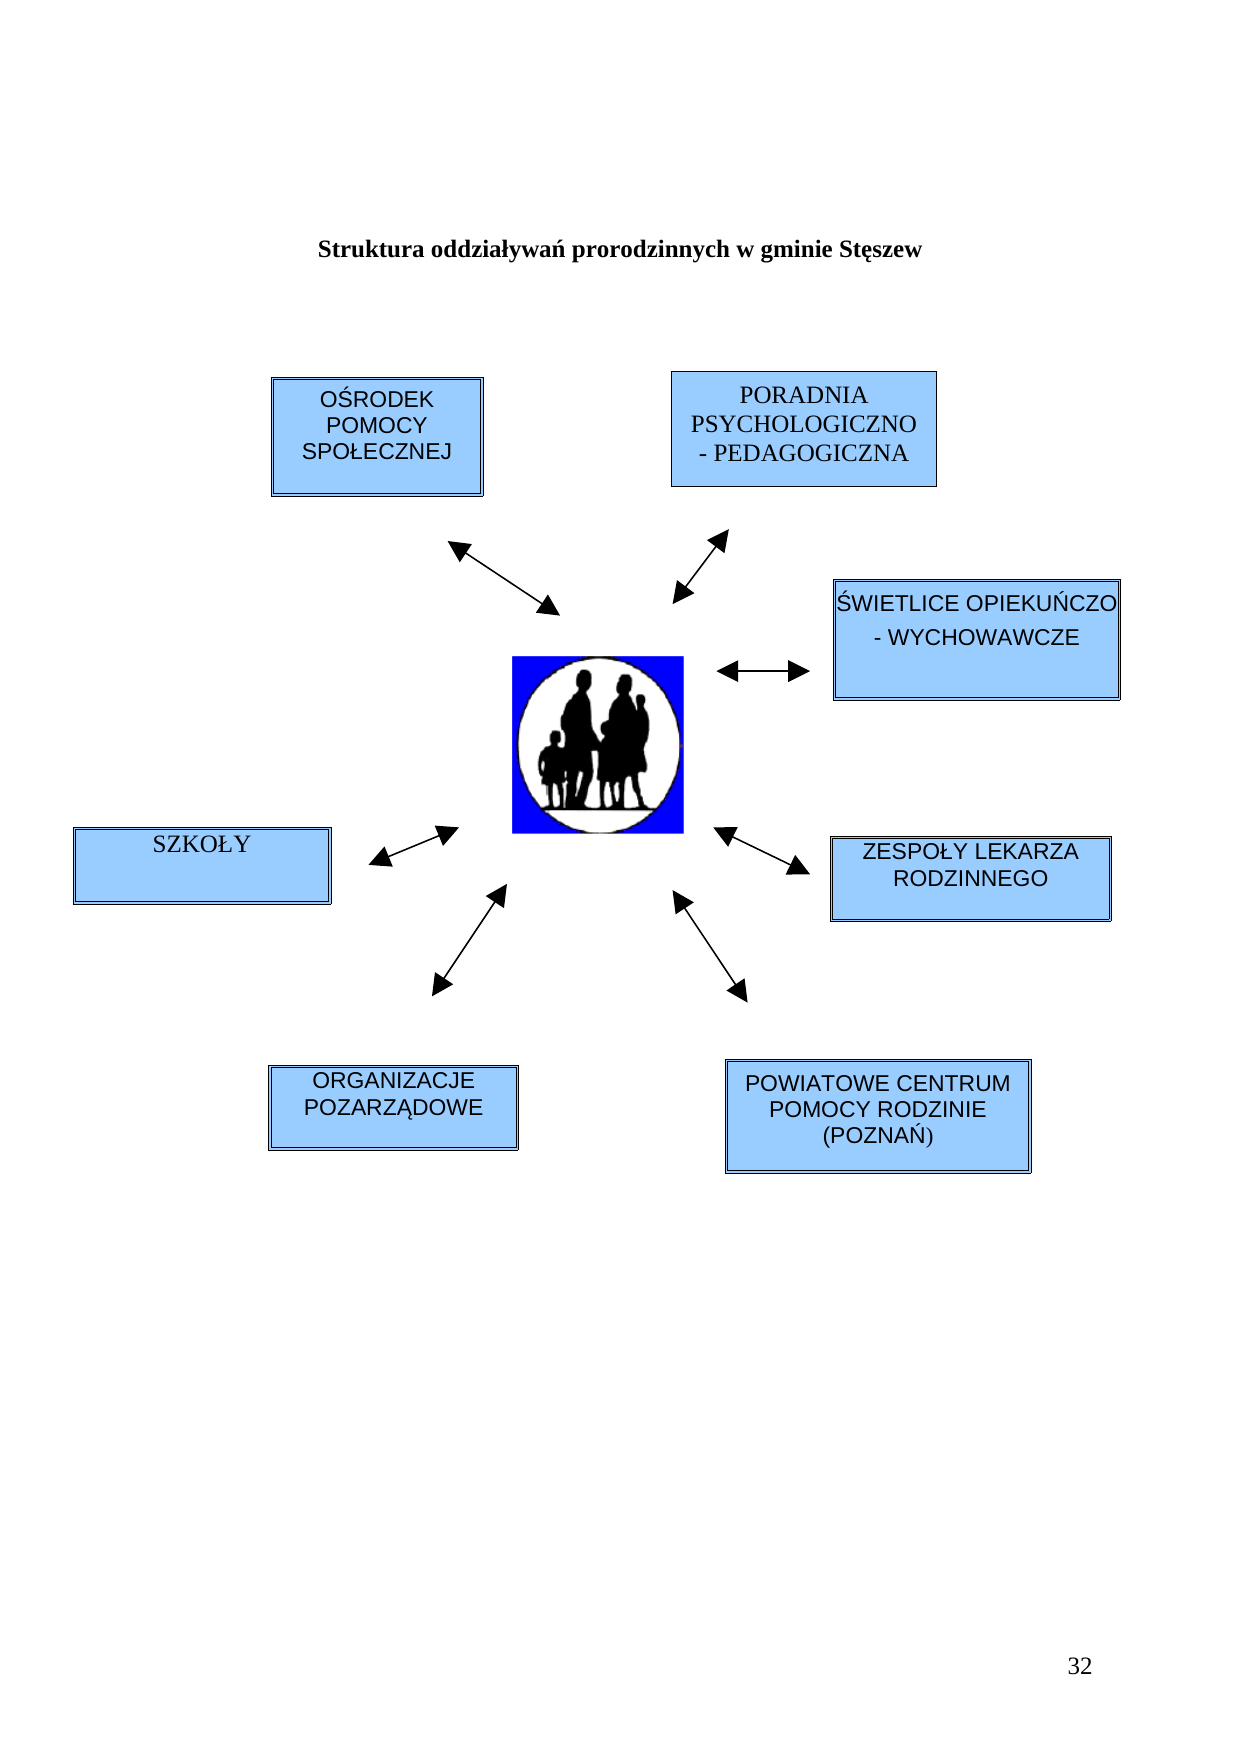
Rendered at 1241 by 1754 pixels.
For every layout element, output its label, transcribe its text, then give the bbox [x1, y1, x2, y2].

text POWIATOWE CENTRUM POMOCY RODZINIE [728, 1069, 1028, 1122]
text ORGANIZACJE [272, 1068, 516, 1094]
text POZARZĄDOWE [272, 1094, 516, 1120]
text OŚRODEK POMOCY SPOŁECZNEJ [274, 386, 480, 465]
text PORADNIA PSYCHOLOGICZNO- PEDAGOGICZNA [688, 380, 920, 467]
text (POZNAŃ) [728, 1122, 1028, 1149]
text SZKOŁY [76, 830, 328, 858]
picture [511, 655, 685, 835]
text Struktura oddziaływań prorodzinnych w gminie Stęszew [148, 234, 1092, 263]
text ZESPOŁY LEKARZA RODZINNEGO [833, 839, 1108, 891]
text ŚWIETLICE OPIEKUŃCZO - WYCHOWAWCZE [836, 589, 1118, 650]
